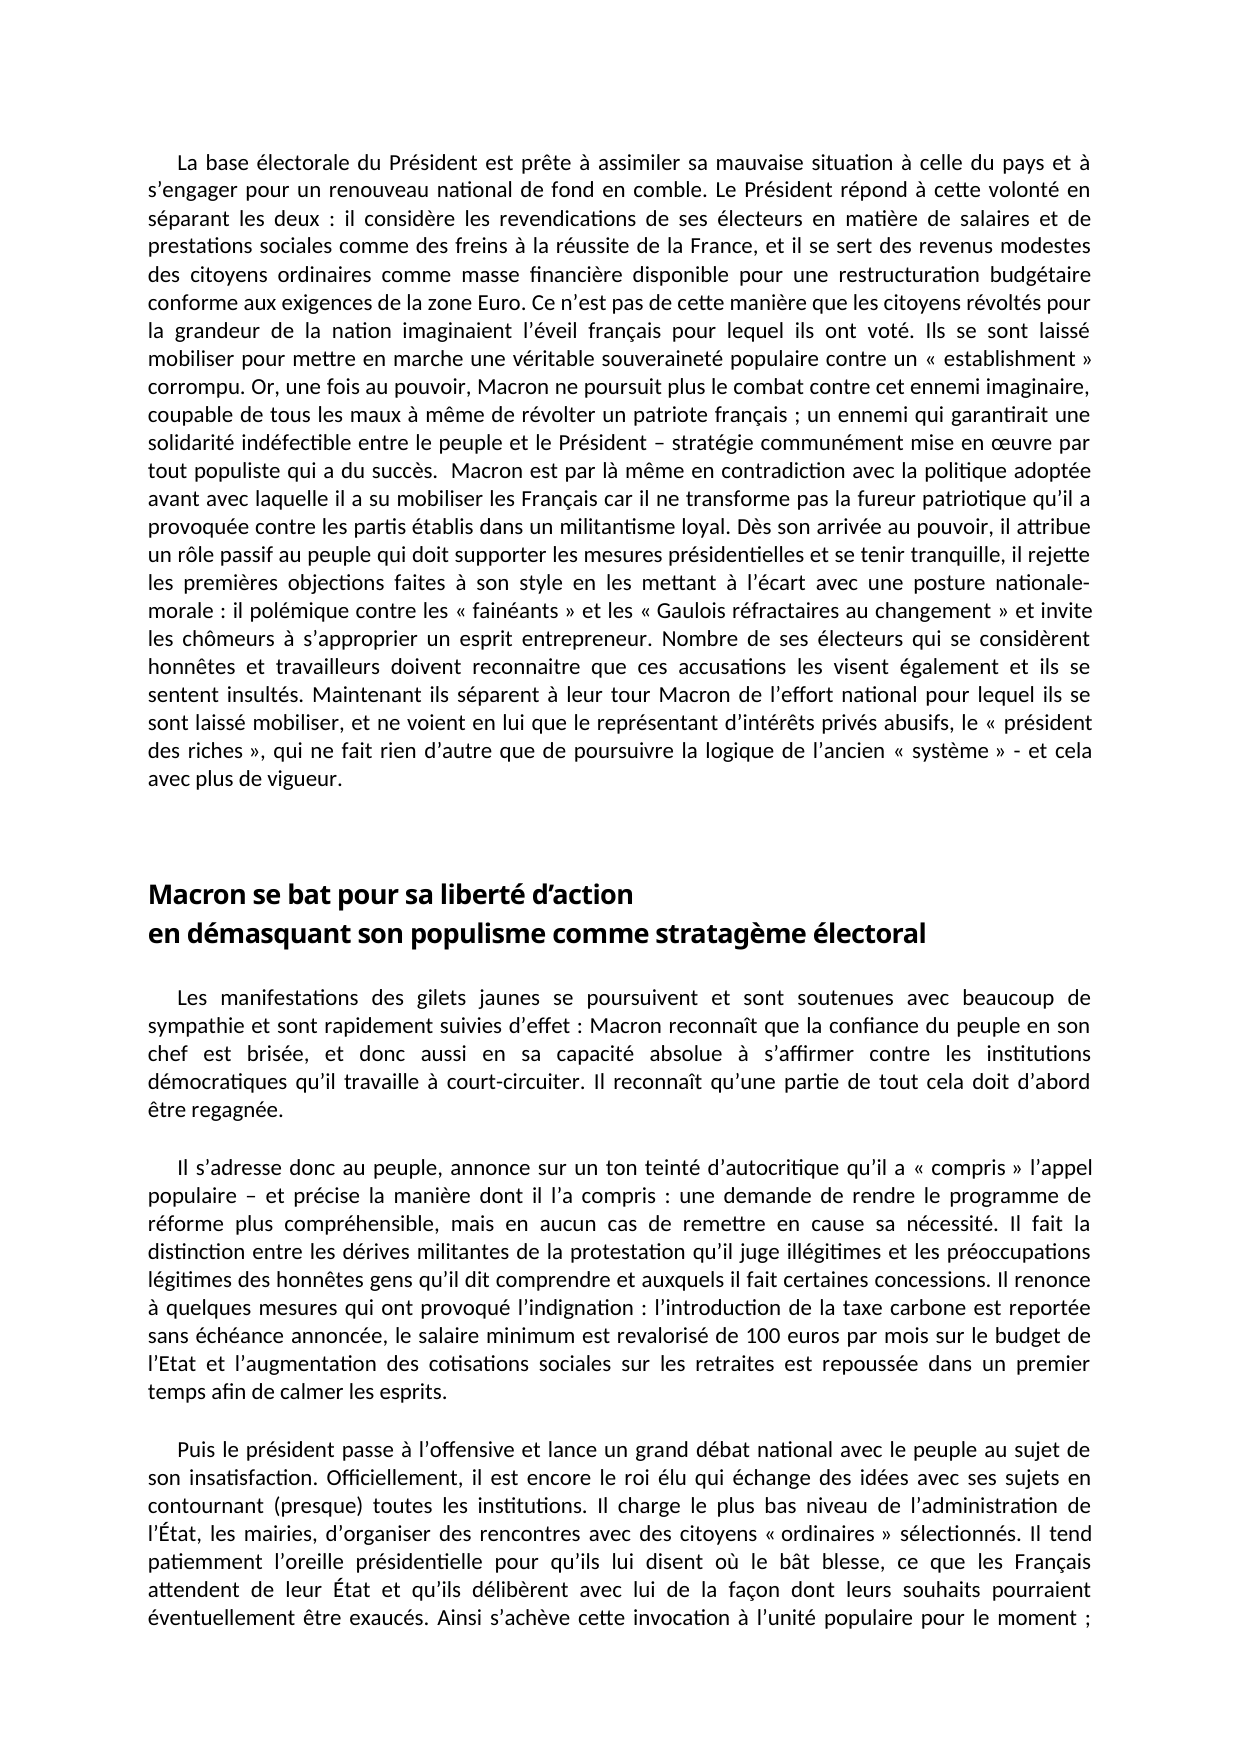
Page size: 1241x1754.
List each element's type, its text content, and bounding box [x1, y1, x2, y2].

text Les manifestations des gilets jaunes se poursuivent et sont soutenues avec beaucoup de sympathie et sont rapidement suivies d’effet : Macron reconnaît que la confiance du peuple en son chef est brisée, et donc aussi en sa capacité absolue à s’affirmer contre les institutions démocratiques qu’il travaille à court-circuiter. Il reconnaît qu’une partie de tout cela doit d’abord être regagnée. [148, 983, 1093, 1123]
subtitle Macron se bat pour sa liberté d’action en démasquant son populisme comme stratagème électoral [148, 876, 1093, 951]
text La base électorale du Président est prête à assimiler sa mauvaise situation à celle du pays et à s’engager pour un renouveau national de fond en comble. Le Président répond à cette volonté en séparant les deux : il considère les revendications de ses électeurs en matière de salaires et de prestations sociales comme des freins à la réussite de la France, et il se sert des revenus modestes des citoyens ordinaires comme masse financière disponible pour une restructuration budgétaire conforme aux exigences de la zone Euro. Ce n’est pas de cette manière que les citoyens révoltés pour la grandeur de la nation imaginaient l’éveil français pour lequel ils ont voté. Ils se sont laissé mobiliser pour mettre en marche une véritable souveraineté populaire contre un « establishment » corrompu. Or, une fois au pouvoir, Macron ne poursuit plus le combat contre cet ennemi imaginaire, coupable de tous les maux à même de révolter un patriote français ; un ennemi qui garantirait une solidarité indéfectible entre le peuple et le Président – stratégie communément mise en œuvre par tout populiste qui a du succès. Macron est par là même en contradiction avec la politique adoptée avant avec laquelle il a su mobiliser les Français car il ne transforme pas la fureur patriotique qu’il a provoquée contre les partis établis dans un militantisme loyal. Dès son arrivée au pouvoir, il attribue un rôle passif au peuple qui doit supporter les mesures présidentielles et se tenir tranquille, il rejette les premières objections faites à son style en les mettant à l’écart avec une posture nationale-morale : il polémique contre les « fainéants » et les « Gaulois réfractaires au changement » et invite les chômeurs à s’approprier un esprit entrepreneur. Nombre de ses électeurs qui se considèrent honnêtes et travailleurs doivent reconnaitre que ces accusations les visent également et ils se sentent insultés. Maintenant ils séparent à leur tour Macron de l’effort national pour lequel ils se sont laissé mobiliser, et ne voient en lui que le représentant d’intérêts privés abusifs, le « président des riches », qui ne fait rien d’autre que de poursuivre la logique de l’ancien « système » - et cela avec plus de vigueur. [148, 148, 1093, 792]
text Puis le président passe à l’offensive et lance un grand débat national avec le peuple au sujet de son insatisfaction. Officiellement, il est encore le roi élu qui échange des idées avec ses sujets en contournant (presque) toutes les institutions. Il charge le plus bas niveau de l’administration de l’État, les mairies, d’organiser des rencontres avec des citoyens « ordinaires » sélectionnés. Il tend patiemment l’oreille présidentielle pour qu’ils lui disent où le bât blesse, ce que les Français attendent de leur État et qu’ils délibèrent avec lui de la façon dont leurs souhaits pourraient éventuellement être exaucés. Ainsi s’achève cette invocation à l’unité populaire pour le moment ; [148, 1435, 1093, 1631]
text Il s’adresse donc au peuple, annonce sur un ton teinté d’autocritique qu’il a « compris » l’appel populaire – et précise la manière dont il l’a compris : une demande de rendre le programme de réforme plus compréhensible, mais en aucun cas de remettre en cause sa nécessité. Il fait la distinction entre les dérives militantes de la protestation qu’il juge illégitimes et les préoccupations légitimes des honnêtes gens qu’il dit comprendre et auxquels il fait certaines concessions. Il renonce à quelques mesures qui ont provoqué l’indignation : l’introduction de la taxe carbone est reportée sans échéance annoncée, le salaire minimum est revalorisé de 100 euros par mois sur le budget de l’Etat et l’augmentation des cotisations sociales sur les retraites est repoussée dans un premier temps afin de calmer les esprits. [148, 1153, 1093, 1405]
